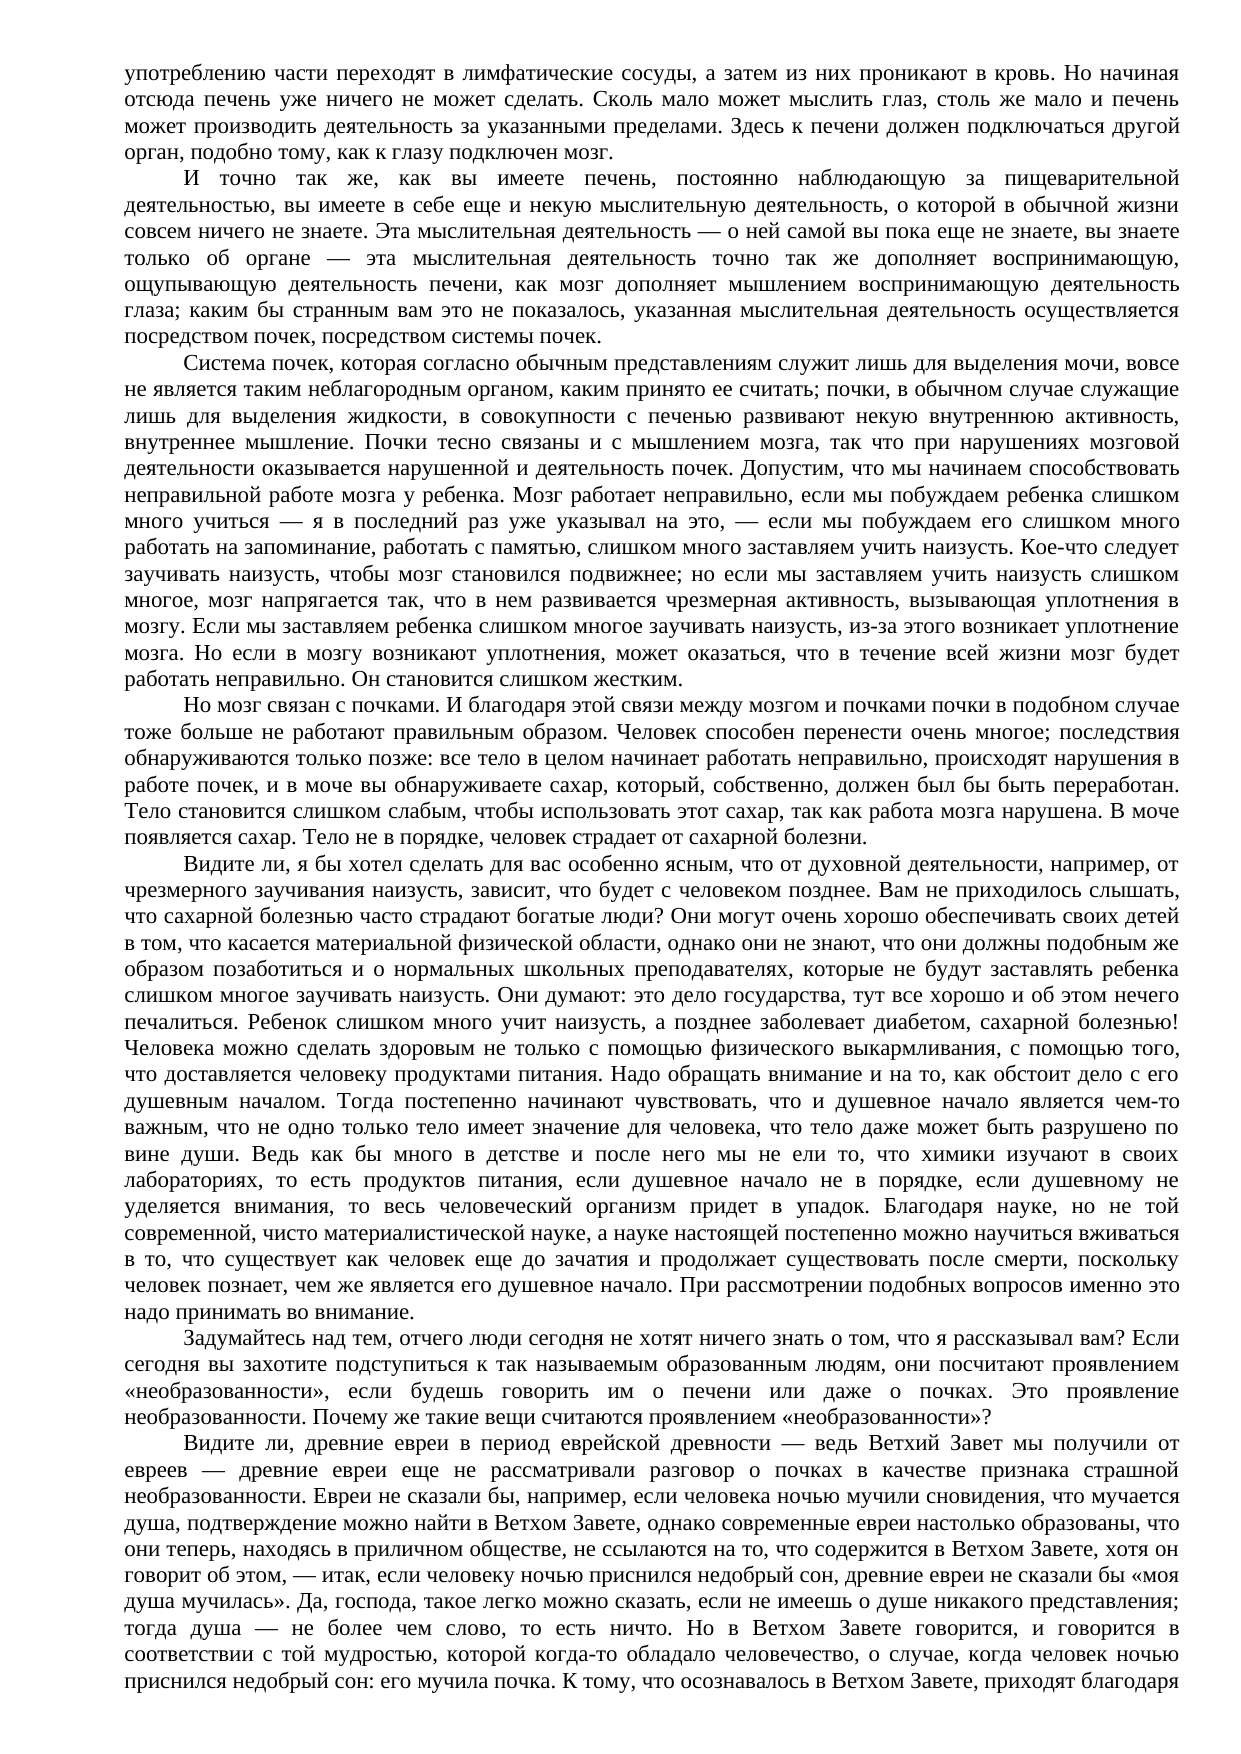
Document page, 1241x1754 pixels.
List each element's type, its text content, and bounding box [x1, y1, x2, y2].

text Видите ли, древние евреи в период еврейской древности — ведь Ветхий Завет мы получили от евреев — древние евреи еще не рассматривали разговор о почках в качестве признака страшной необразованности. Евреи не сказали бы, например, если человека ночью мучили сновидения, что мучается душа, подтверждение можно найти в Ветхом Завете, однако современные евреи настолько образованы, что они теперь, находясь в приличном обществе, не ссылаются на то, что содержится в Ветхом Завете, хотя он говорит об этом, — итак, если человеку ночью приснился недобрый сон, древние евреи не сказали бы «моя душа мучилась». Да, господа, такое легко можно сказать, если не имеешь о душе никакого представления; тогда душа — не более чем слово, то есть ничто. Но в Ветхом Завете говорится, и говорится в соответствии с той мудростью, которой когда-то обладало человечество, о случае, когда человек ночью приснился недобрый сон: его мучила почка. К тому, что осознавалось в Ветхом Завете, приходят благодаря [124, 1429, 1181, 1693]
text Видите ли, я бы хотел сделать для вас особенно ясным, что от духовной деятельности, например, от чрезмерного заучивания наизусть, зависит, что будет с человеком позднее. Вам не приходилось слышать, что сахарной болезнью часто страдают богатые люди? Они могут очень хорошо обеспечивать своих детей в том, что касается материальной физической области, однако они не знают, что они должны подобным же образом позаботиться и о нормальных школьных преподавателях, которые не будут заставлять ребенка слишком многое заучивать наизусть. Они думают: это дело государства, тут все хорошо и об этом нечего печалиться. Ребенок слишком много учит наизусть, а позднее заболевает диабетом, сахарной болезнью! Человека можно сделать здоровым не только с помощью физического выкармливания, с помощью того, что доставляется человеку продуктами питания. Надо обращать внимание и на то, как обстоит дело с его душевным началом. Тогда постепенно начинают чувствовать, что и душевное начало является чем-то важным, что не одно только тело имеет значение для человека, что тело даже может быть разрушено по вине души. Ведь как бы много в детстве и после него мы не ели то, что химики изучают в своих лабораториях, то есть продуктов питания, если душевное начало не в порядке, если душевному не уделяется внимания, то весь человеческий организм придет в упадок. Благодаря науке, но не той современной, чисто материалистической науке, а науке настоящей постепенно можно научиться вживаться в то, что существует как человек еще до зачатия и продолжает существовать после смерти, поскольку человек познает, чем же является его душевное начало. При рассмотрении подобных вопросов именно это надо принимать во внимание. [124, 850, 1181, 1324]
text Задумайтесь над тем, отчего люди сегодня не хотят ничего знать о том, что я рассказывал вам? Если сегодня вы захотите подступиться к так называемым образованным людям, они посчитают проявлением «необразованности», если будешь говорить им о печени или даже о почках. Это проявление необразованности. Почему же такие вещи считаются проявлением «необразованности»? [124, 1324, 1181, 1429]
text употреблению части переходят в лимфатические сосуды, а затем из них проникают в кровь. Но начиная отсюда печень уже ничего не может сделать. Сколь мало может мыслить глаз, столь же мало и печень может производить деятельность за указанными пределами. Здесь к печени должен подключаться другой орган, подобно тому, как к глазу подключен мозг. [124, 59, 1181, 164]
text И точно так же, как вы имеете печень, постоянно наблюдающую за пищеварительной деятельностью, вы имеете в себе еще и некую мыслительную деятельность, о которой в обычной жизни совсем ничего не знаете. Эта мыслительная деятельность — о ней самой вы пока еще не знаете, вы знаете только об органе — эта мыслительная деятельность точно так же дополняет воспринимающую, ощупывающую деятельность печени, как мозг дополняет мышлением воспринимающую деятельность глаза; каким бы странным вам это не показалось, указанная мыслительная деятельность осуществляется посредством почек, посредством системы почек. [124, 164, 1181, 349]
text Но мозг связан с почками. И благодаря этой связи между мозгом и почками почки в подобном случае тоже больше не работают правильным образом. Человек способен перенести очень многое; последствия обнаруживаются только позже: все тело в целом начинает работать неправильно, происходят нарушения в работе почек, и в моче вы обнаруживаете сахар, который, собственно, должен был бы быть переработан. Тело становится слишком слабым, чтобы использовать этот сахар, так как работа мозга нарушена. В моче появляется сахар. Тело не в порядке, человек страдает от сахарной болезни. [124, 692, 1181, 850]
text Система почек, которая согласно обычным представлениям служит лишь для выделения мочи, вовсе не является таким неблагородным органом, каким принято ее считать; почки, в обычном случае служащие лишь для выделения жидкости, в совокупности с печенью развивают некую внутреннюю активность, внутреннее мышление. Почки тесно связаны и с мышлением мозга, так что при нарушениях мозговой деятельности оказывается нарушенной и деятельность почек. Допустим, что мы начинаем способствовать неправильной работе мозга у ребенка. Мозг работает неправильно, если мы побуждаем ребенка слишком много учиться — я в последний раз уже указывал на это, — если мы побуждаем его слишком много работать на запоминание, работать с памятью, слишком много заставляем учить наизусть. Кое-что следует заучивать наизусть, чтобы мозг становился подвижнее; но если мы заставляем учить наизусть слишком многое, мозг напрягается так, что в нем развивается чрезмерная активность, вызывающая уплотнения в мозгу. Если мы заставляем ребенка слишком многое заучивать наизусть, из-за этого возникает уплотнение мозга. Но если в мозгу возникают уплотнения, может оказаться, что в течение всей жизни мозг будет работать неправильно. Он становится слишком жестким. [124, 349, 1181, 692]
